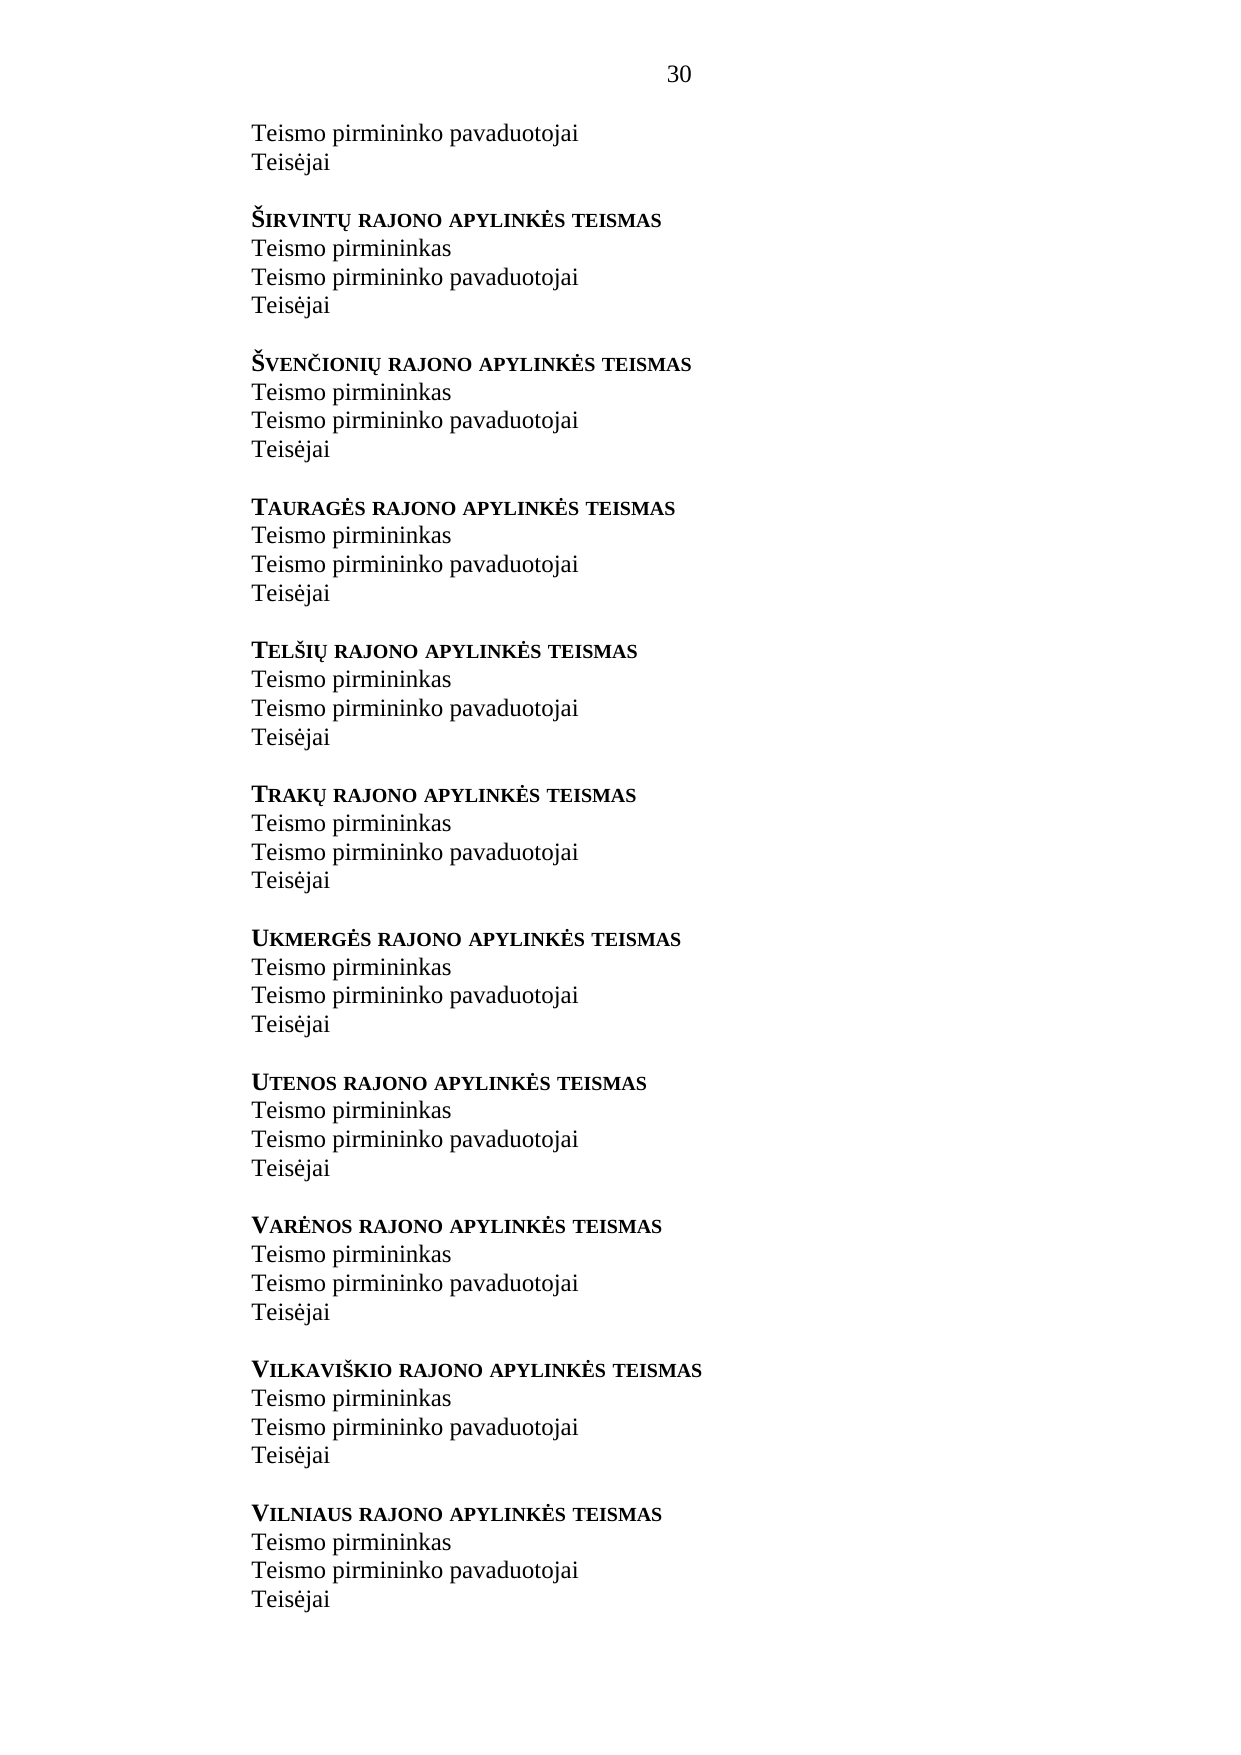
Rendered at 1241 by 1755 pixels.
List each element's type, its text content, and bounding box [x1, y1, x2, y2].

text Utenos rajono apylinkės teismas [177, 1067, 1181, 1096]
text Teisėjai [177, 1441, 1181, 1469]
text Teismo pirmininkas [177, 952, 1181, 981]
text Varėnos rajono apylinkės teismas [177, 1211, 1181, 1239]
text Telšių rajono apylinkės teismas [177, 636, 1181, 664]
text Teismo pirmininko pavaduotojai [177, 837, 1181, 866]
text Švenčionių rajono apylinkės teismas [177, 348, 1181, 377]
text Teismo pirmininko pavaduotojai [177, 1124, 1181, 1153]
text Teismo pirmininko pavaduotojai [177, 981, 1181, 1009]
text Vilkaviškio rajono apylinkės teismas [177, 1354, 1181, 1383]
text Teismo pirmininkas [177, 521, 1181, 549]
text Vilniaus rajono apylinkės teismas [177, 1498, 1181, 1527]
text Teismo pirmininkas [177, 1383, 1181, 1412]
text Ukmergės rajono apylinkės teismas [177, 923, 1181, 952]
text Teisėjai [177, 1297, 1181, 1326]
text Teisėjai [177, 147, 1181, 176]
text Teisėjai [177, 1009, 1181, 1038]
text Teismo pirmininkas [177, 233, 1181, 262]
text Teismo pirmininko pavaduotojai [177, 1268, 1181, 1297]
text Teismo pirmininkas [177, 664, 1181, 693]
text Teismo pirmininkas [177, 1239, 1181, 1268]
text Teisėjai [177, 866, 1181, 894]
text Teisėjai [177, 722, 1181, 751]
text Tauragės rajono apylinkės teismas [177, 492, 1181, 521]
text Teismo pirmininkas [177, 1527, 1181, 1556]
text Teismo pirmininkas [177, 1096, 1181, 1124]
text Teismo pirmininko pavaduotojai [177, 406, 1181, 434]
text Teismo pirmininko pavaduotojai [177, 262, 1181, 291]
text Širvintų rajono apylinkės teismas [177, 204, 1181, 233]
text Teismo pirmininko pavaduotojai [177, 549, 1181, 578]
text Teisėjai [177, 1153, 1181, 1182]
text Trakų rajono apylinkės teismas [177, 779, 1181, 808]
text Teismo pirmininko pavaduotojai [177, 1412, 1181, 1441]
text Teismo pirmininkas [177, 377, 1181, 406]
text Teisėjai [177, 578, 1181, 607]
text Teisėjai [177, 291, 1181, 319]
text Teismo pirmininkas [177, 808, 1181, 837]
text Teisėjai [177, 434, 1181, 463]
text Teismo pirmininko pavaduotojai [177, 693, 1181, 722]
text Teismo pirmininko pavaduotojai [177, 1556, 1181, 1584]
text Teisėjai [177, 1584, 1181, 1613]
text Teismo pirmininko pavaduotojai [177, 118, 1181, 147]
